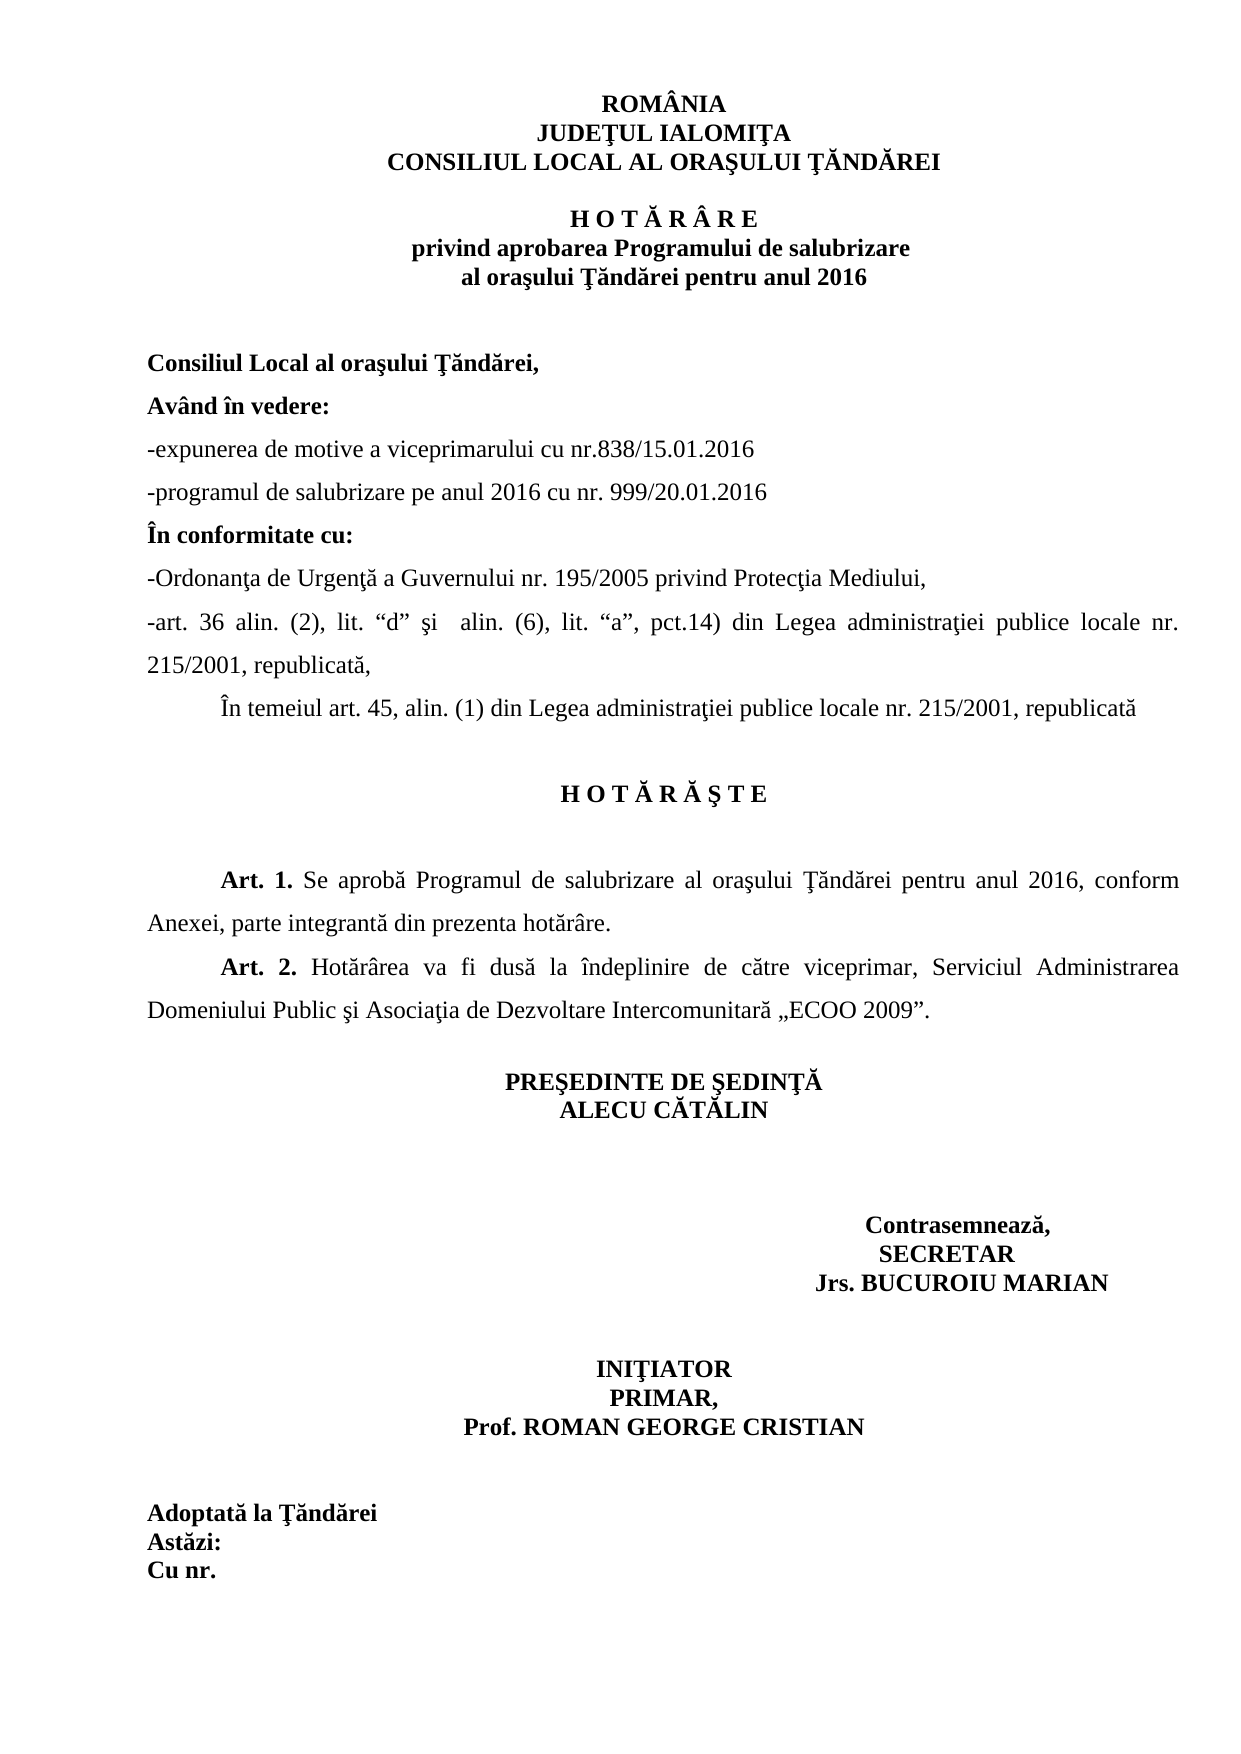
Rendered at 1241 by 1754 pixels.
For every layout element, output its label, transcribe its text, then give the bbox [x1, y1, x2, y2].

text H O T Ă R Ă Ş T E [147, 779, 1181, 808]
text PREŞEDINTE DE ŞEDINŢĂ [147, 1067, 1181, 1095]
text H O T Ă R Â R E [147, 204, 1181, 233]
text PRIMAR, [147, 1383, 1181, 1412]
text JUDEŢUL IALOMIŢA [147, 118, 1181, 147]
text ROMÂNIA [147, 89, 1181, 118]
text Jrs. BUCUROIU MARIAN [147, 1268, 1181, 1297]
text privind aprobarea Programului de salubrizare [147, 233, 1181, 262]
list -art. 36 alin. (2), lit. “d” şi alin. (6), lit. “a”, pct.14) din Legea administraţiei publice locale nr. 215/2001, republicată, [147, 607, 1181, 678]
list -expunerea de motive a viceprimarului cu nr.838/15.01.2016 [147, 434, 1181, 463]
text al oraşului Ţăndărei pentru anul 2016 [147, 262, 1181, 290]
text Consiliul Local al oraşului Ţăndărei, [147, 348, 1181, 377]
list -Ordonanţa de Urgenţă a Guvernului nr. 195/2005 privind Protecţia Mediului, [147, 563, 1181, 592]
text CONSILIUL LOCAL AL ORAŞULUI ŢĂNDĂREI [147, 147, 1181, 175]
text În temeiul art. 45, alin. (1) din Legea administraţiei publice locale nr. 215/2001, republicată [220, 693, 1181, 722]
text Art. 2. Hotărârea va fi dusă la îndeplinire de către viceprimar, Serviciul Administrarea Domeniului Public şi Asociaţia de Dezvoltare Intercomunitară „ECOO 2009”. [147, 952, 1181, 1023]
text Art. 1. Se aprobă Programul de salubrizare al oraşului Ţăndărei pentru anul 2016, conform Anexei, parte integrantă din prezenta hotărâre. [147, 865, 1181, 937]
text Contrasemnează, [220, 1210, 1181, 1239]
text SECRETAR [220, 1239, 1181, 1268]
text INIŢIATOR [147, 1354, 1181, 1383]
text Cu nr. [147, 1555, 1181, 1584]
text Astăzi: [147, 1527, 1181, 1555]
text În conformitate cu: [147, 520, 1181, 549]
text Adoptată la Ţăndărei [147, 1498, 1181, 1527]
text Prof. ROMAN GEORGE CRISTIAN [147, 1412, 1181, 1440]
text Având în vedere: [147, 391, 1181, 420]
list -programul de salubrizare pe anul 2016 cu nr. 999/20.01.2016 [147, 477, 1181, 506]
text ALECU CĂTĂLIN [147, 1095, 1181, 1124]
